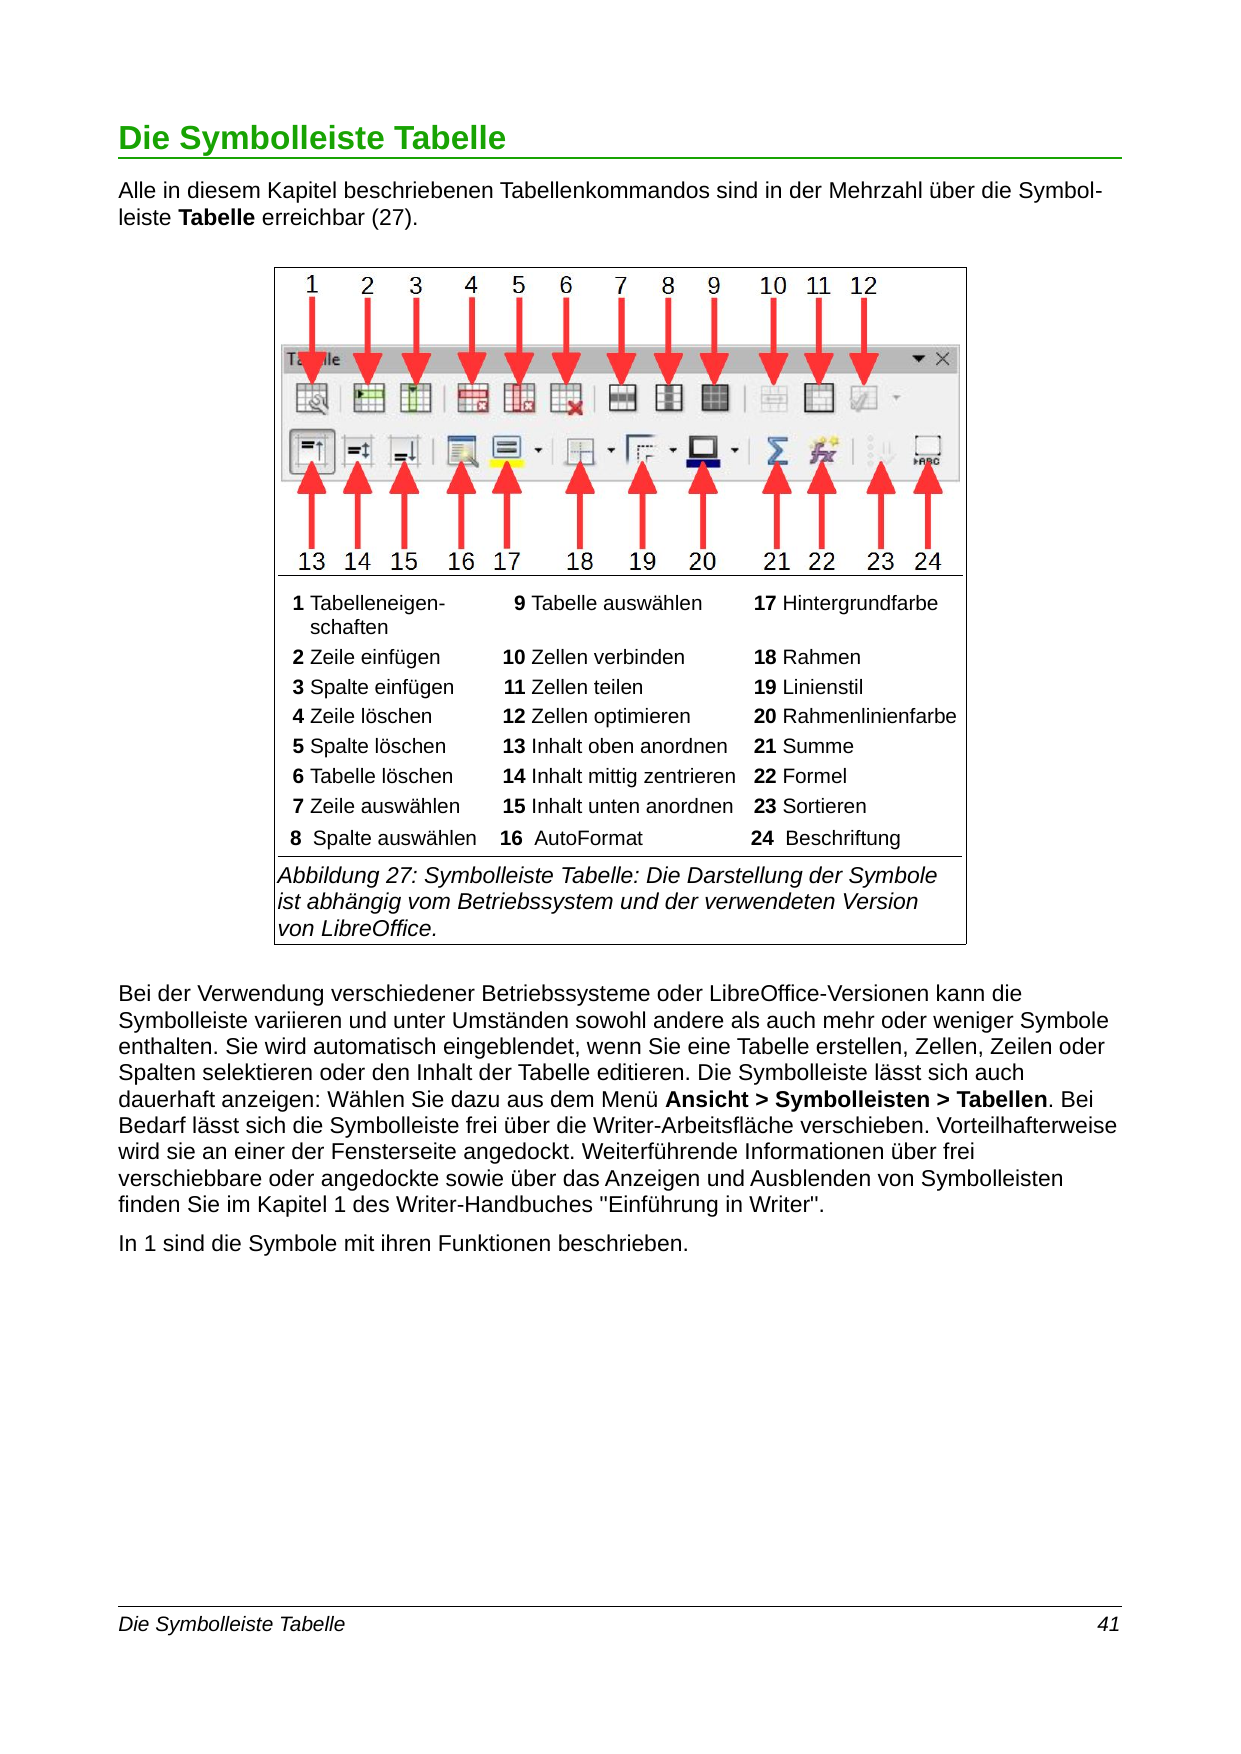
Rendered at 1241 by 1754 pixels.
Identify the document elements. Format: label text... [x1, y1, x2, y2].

table_cell Spalte einfügen [307, 672, 493, 701]
table_cell Inhalt oben anordnen [528, 731, 744, 761]
table_cell Zellen optimieren [528, 701, 744, 731]
table_cell Zeile löschen [307, 701, 493, 731]
table_header Tabelle auswählen [528, 588, 744, 642]
text Bei der Verwendung verschiedener Betriebssysteme oder LibreOffice-Ver­sionen kann die Symbolleiste variieren und unter Umständen sowohl andere als auch mehr oder weniger Symbole ent­halten. Sie wird automatisch eingeblendet, wenn Sie eine Tabelle erstellen, Zellen, Zeilen oder Spalten selektieren oder den Inhalt der Tabelle editieren. Die Symbolleiste lässt sich auch dauerhaft anzeigen: Wählen Sie dazu aus dem Menü Ansicht > Symbolleisten > Tabellen. Bei Bedarf lässt sich die Symbolleiste frei über die Writer-Arbeitsfläche verschieben. Vorteilhafterweise wird sie an einer der Fensterseite angedockt. Weiterführende Informationen über frei verschiebbare oder angedockte sowie über das Anzeigen und Ausblenden von Symbolleisten finden Sie im Kapi­tel 1 des Writer-Handbuches ''Einführung in Writer''. [118, 980, 1122, 1217]
table_cell Summe [779, 731, 962, 761]
table_cell Beschriftung [779, 821, 962, 856]
table_cell Zellen teilen [528, 672, 744, 701]
table_cell Spalte löschen [307, 731, 493, 761]
subtitle Die Symbolleiste Tabelle [118, 118, 1122, 157]
table_cell 6 [278, 761, 307, 791]
table_cell Rahmen [779, 642, 962, 672]
table_header Hintergrundfarbe [779, 588, 962, 642]
table_cell 14 [493, 761, 528, 791]
table_cell 12 [493, 701, 528, 731]
table_cell 20 [744, 701, 779, 731]
table_cell Spalte auswählen [307, 821, 493, 856]
table_cell 15 [493, 791, 528, 821]
table_cell 22 [744, 761, 779, 791]
table_cell Formel [779, 761, 962, 791]
table_cell 10 [493, 642, 528, 672]
table_cell Inhalt unten anordnen [528, 791, 744, 821]
table_cell Rahmenlinienfarbe [779, 701, 962, 731]
text Alle in diesem Kapitel beschriebenen Tabellenkommandos sind in der Mehrzahl über die Symbol­leiste Tabelle erreichbar (Abbildung 27). [118, 177, 1122, 230]
table_cell 3 [278, 672, 307, 701]
table_cell 21 [744, 731, 779, 761]
table_cell 4 [278, 701, 307, 731]
text In Tabelle 1 sind die Symbole mit ihren Funktionen beschrieben. [118, 1230, 1122, 1256]
table_cell 18 [744, 642, 779, 672]
table_cell 5 [278, 731, 307, 761]
table_cell Sortieren [779, 791, 962, 821]
table_cell 2 [278, 642, 307, 672]
table_cell 11 [493, 672, 528, 701]
table_cell 24 [744, 821, 779, 856]
table_cell 8 [278, 821, 307, 856]
table_cell 19 [744, 672, 779, 701]
table_cell 23 [744, 791, 779, 821]
table_cell Zeile auswählen [307, 791, 493, 821]
picture [280, 272, 960, 573]
table_cell Tabelle löschen [307, 761, 493, 791]
table_cell AutoFormat [528, 821, 744, 856]
table_cell 13 [493, 731, 528, 761]
table_cell Inhalt mittig zentrieren [528, 761, 744, 791]
table_cell 16 [493, 821, 528, 856]
text Abbildung 27: Symbolleiste Tabelle: Die Darstellung der Symbole ist abhängig vom Betriebssystem und der verwendeten Version von LibreOffice. [277, 862, 963, 941]
table_cell 7 [278, 791, 307, 821]
table_header 9 [493, 588, 528, 642]
table_header Tabelleneigen­schaften [307, 588, 493, 642]
table_cell Zellen verbinden [528, 642, 744, 672]
table_cell Zeile einfügen [307, 642, 493, 672]
table_header 1 [278, 588, 307, 642]
table_cell Linienstil [779, 672, 962, 701]
table_header 17 [744, 588, 779, 642]
